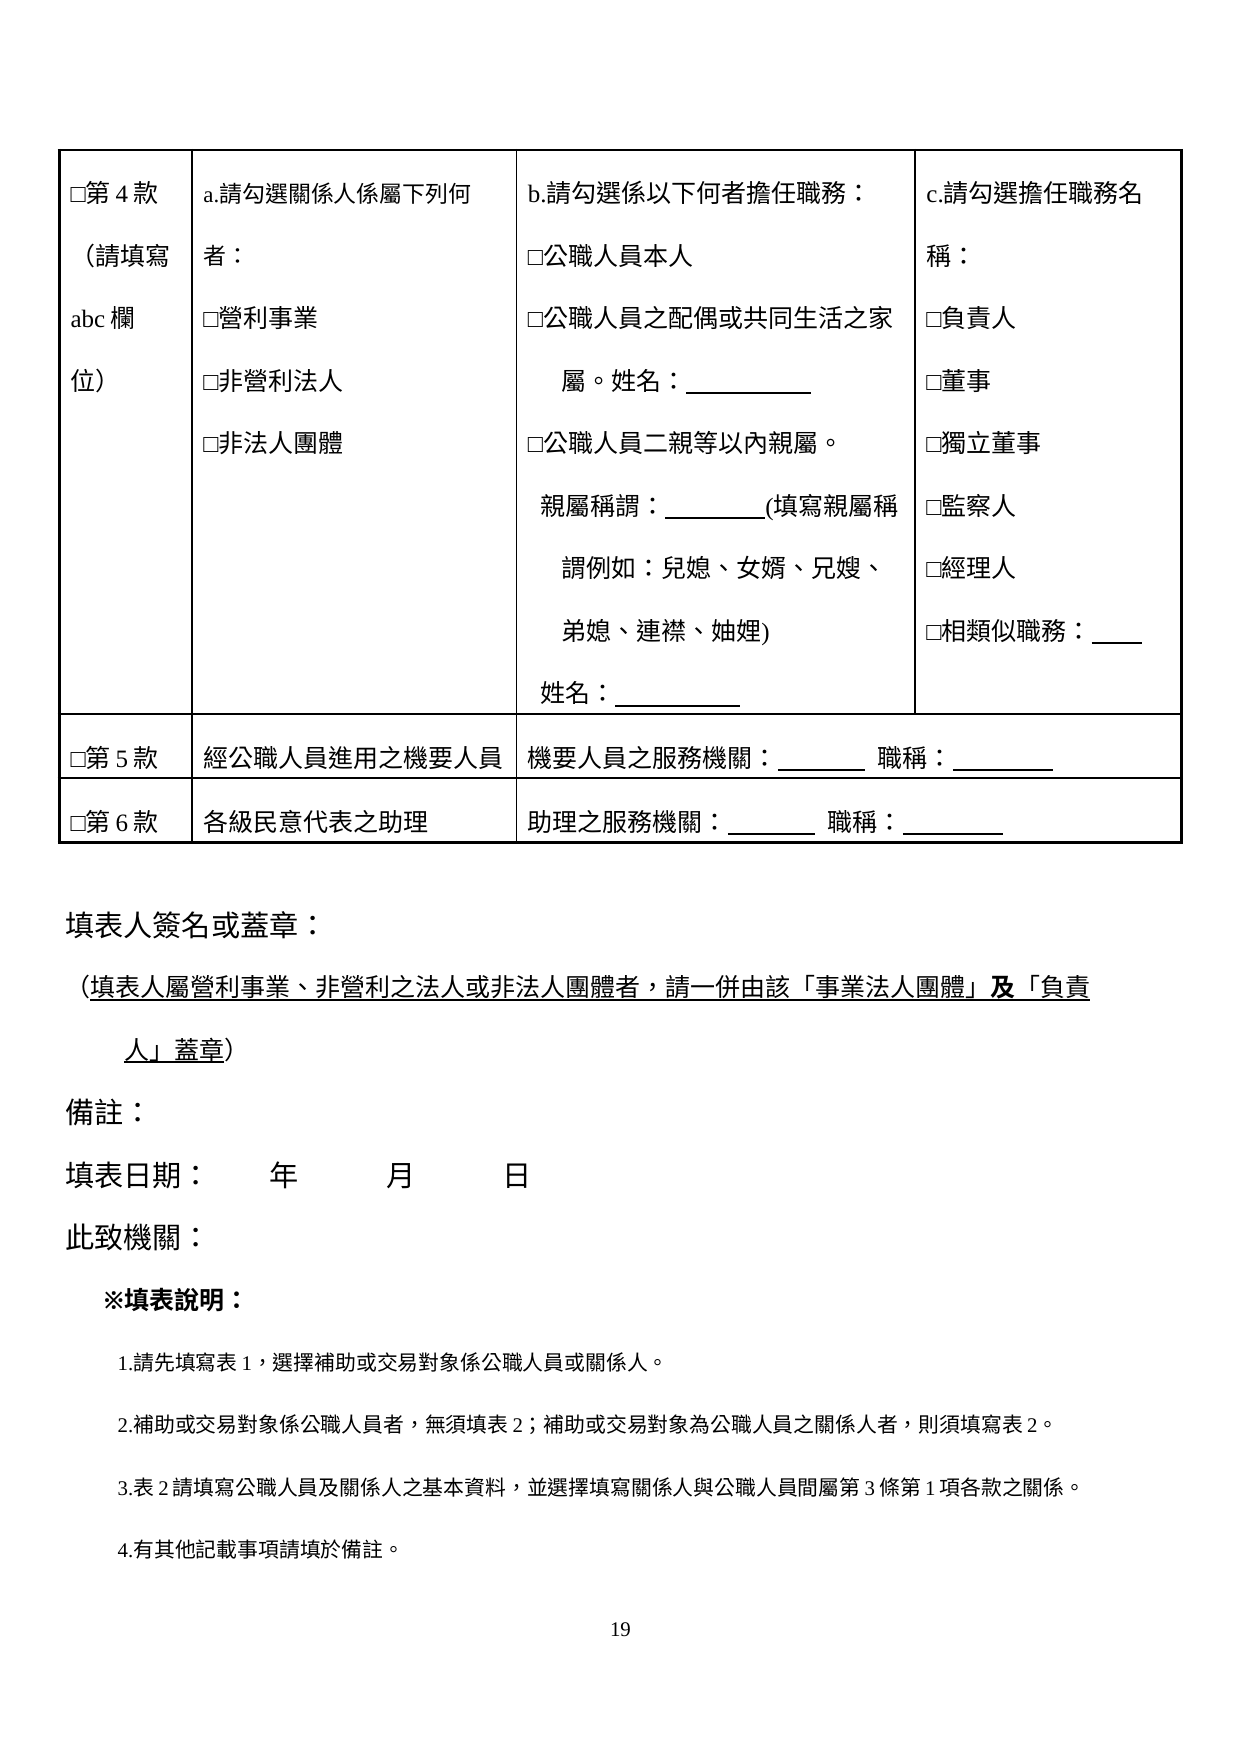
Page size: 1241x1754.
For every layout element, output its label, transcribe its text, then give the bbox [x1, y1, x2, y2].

table_cell a.請勾選關係人係屬下列何者： □營利事業 □非營利法人 □非法人團體 [193, 151, 516, 713]
table_cell □第6款 [61, 779, 191, 841]
text 填表日期： 年 月 日 [65, 1132, 1122, 1194]
text 2.補助或交易對象係公職人員者，無須填表2；補助或交易對象為公職人員之關係人者，則須填寫表2。 [111, 1382, 1111, 1444]
text ※填表說明： [103, 1257, 1122, 1319]
text 3.表2請填寫公職人員及關係人之基本資料，並選擇填寫關係人與公職人員間屬第3條第1項各款之關係。 [111, 1444, 1111, 1507]
table_cell 助理之服務機關： 職稱： [517, 779, 1180, 841]
text 備註： [65, 1069, 1122, 1132]
table_cell b.請勾選係以下何者擔任職務： □公職人員本人 □公職人員之配偶或共同生活之家屬。姓名： □公職人員二親等以內親屬。 親屬稱謂： (填寫親屬稱謂例如：兒媳、女婿、兄嫂、弟媳、連襟、妯娌) 姓名： [517, 151, 914, 713]
text 1.請先填寫表1，選擇補助或交易對象係公職人員或關係人。 [111, 1319, 1111, 1382]
text （填表人屬營利事業、非營利之法人或非法人團體者，請一併由該「事業法人團體」及「負責人」蓋章） [65, 944, 1122, 1069]
table_cell 經公職人員進用之機要人員 [193, 715, 516, 777]
text 此致機關： [65, 1194, 1122, 1257]
table_cell 各級民意代表之助理 [193, 779, 516, 841]
text 4.有其他記載事項請填於備註。 [111, 1507, 1111, 1569]
table_cell c.請勾選擔任職務名稱： □負責人 □董事 □獨立董事 □監察人 □經理人 □相類似職務： [916, 151, 1180, 713]
table_cell □第5款 [61, 715, 191, 777]
table_cell □第4款 （請填寫abc欄位） [61, 151, 191, 713]
table_cell 機要人員之服務機關： 職稱： [517, 715, 1180, 777]
text 填表人簽名或蓋章： [65, 882, 1122, 944]
